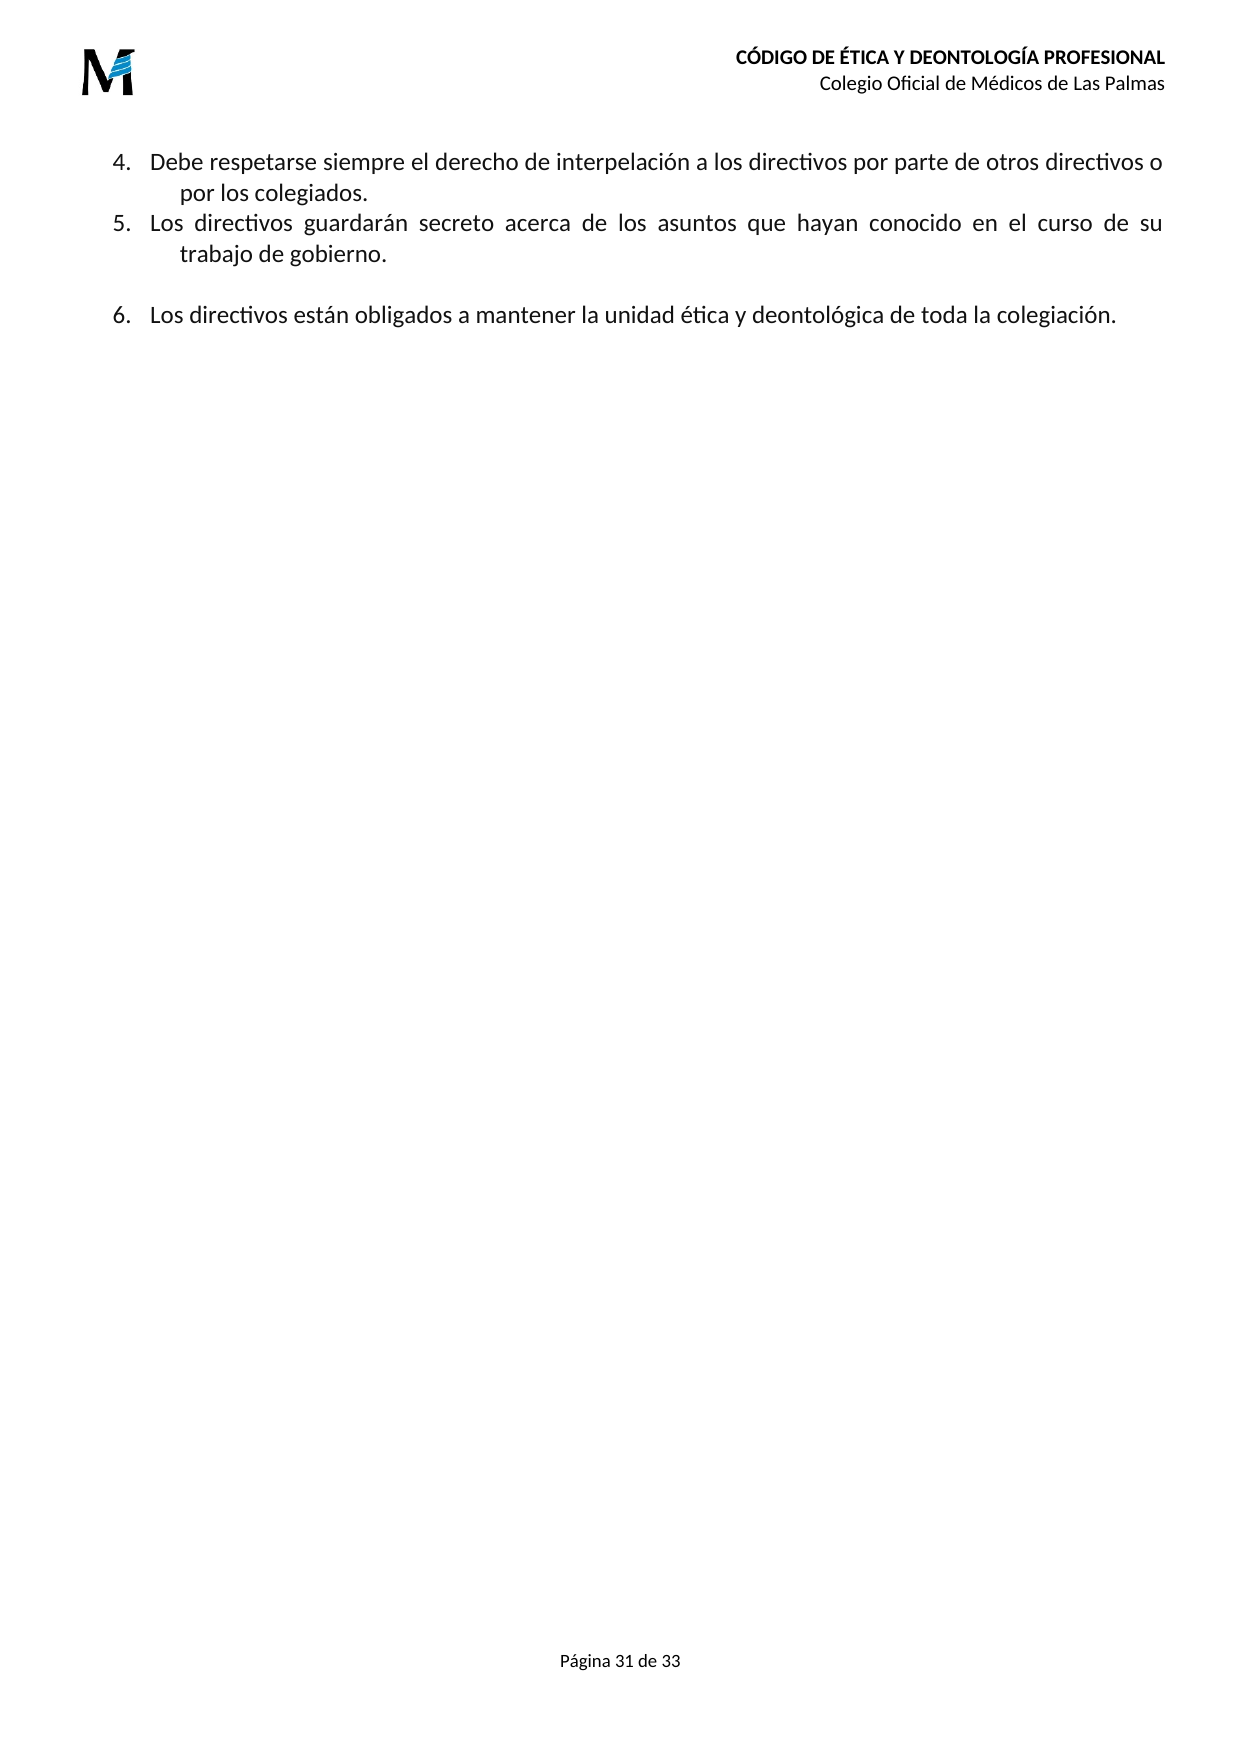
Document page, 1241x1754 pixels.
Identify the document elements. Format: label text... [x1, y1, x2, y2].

list Los directivos están obligados a mantener la unidad ética y deontológica de toda la colegiación. [112, 299, 1165, 329]
list Los directivos guardarán secreto acerca de los asuntos que hayan conocido en el curso de su trabajo de gobierno. [112, 207, 1165, 268]
list Debe respetarse siempre el derecho de interpelación a los directivos por parte de otros directivos o por los colegiados. [112, 146, 1165, 207]
